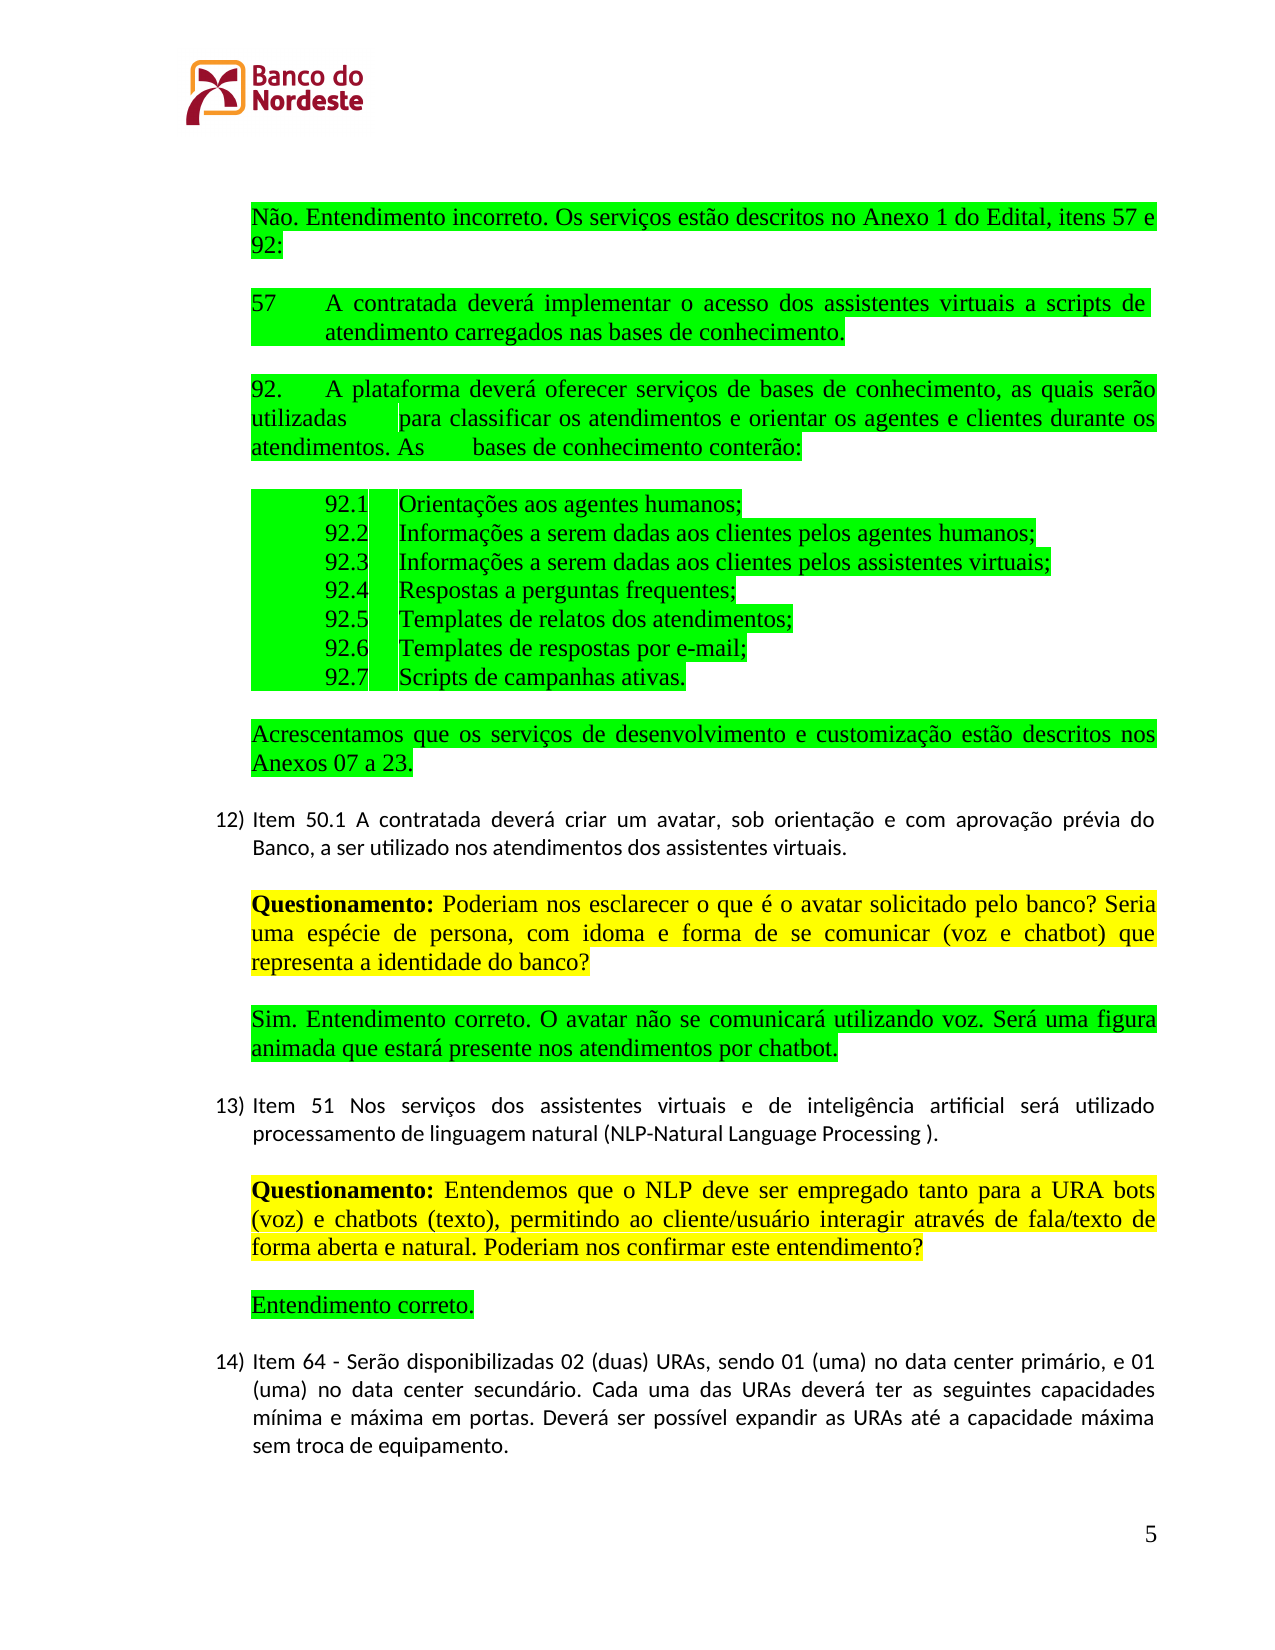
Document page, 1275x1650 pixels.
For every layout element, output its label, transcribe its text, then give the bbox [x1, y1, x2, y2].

text 57 A contratada deverá implementar o acesso dos assistentes virtuais a scripts de atendimento carregados nas bases de conhecimento. [251, 288, 1157, 346]
text 92.1 Orientações aos agentes humanos; [251, 489, 1157, 518]
text Sim. Entendimento correto. O avatar não se comunicará utilizando voz. Será uma figura animada que estará presente nos atendimentos por chatbot. [251, 1004, 1157, 1062]
text 92.3 Informações a serem dadas aos clientes pelos assistentes virtuais; [251, 547, 1157, 576]
text Não. Entendimento incorreto. Os serviços estão descritos no Anexo 1 do Edital, itens 57 e 92: [251, 202, 1157, 259]
text Questionamento: Poderiam nos esclarecer o que é o avatar solicitado pelo banco? Seria uma espécie de persona, com idoma e forma de se comunicar (voz e chatbot) que representa a identidade do banco? [251, 889, 1157, 976]
text 92.2 Informações a serem dadas aos clientes pelos agentes humanos; [251, 518, 1157, 547]
text Entendimento correto. [251, 1290, 1157, 1319]
list Item 50.1 A contratada deverá criar um avatar, sob orientação e com aprovação prévia do Banco, a ser utilizado nos atendimentos dos assistentes virtuais. [215, 806, 1157, 862]
text 92. A plataforma deverá oferecer serviços de bases de conhecimento, as quais serão utilizadas para classificar os atendimentos e orientar os agentes e clientes durante os atendimentos. As bases de conhecimento conterão: [251, 374, 1157, 461]
text Questionamento: Entendemos que o NLP deve ser empregado tanto para a URA bots (voz) e chatbots (texto), permitindo ao cliente/usuário interagir através de fala/texto de forma aberta e natural. Poderiam nos confirmar este entendimento? [251, 1175, 1157, 1261]
text Acrescentamos que os serviços de desenvolvimento e customização estão descritos nos Anexos 07 a 23. [251, 719, 1157, 777]
text 92.7 Scripts de campanhas ativas. [251, 662, 1157, 691]
list Item 51 Nos serviços dos assistentes virtuais e de inteligência artificial será utilizado processamento de linguagem natural (NLP-Natural Language Processing ). [215, 1091, 1157, 1147]
text 92.5 Templates de relatos dos atendimentos; [251, 604, 1157, 633]
list Item 64 - Serão disponibilizadas 02 (duas) URAs, sendo 01 (uma) no data center primário, e 01 (uma) no data center secundário. Cada uma das URAs deverá ter as seguintes capacidades mínima e máxima em portas. Deverá ser possível expandir as URAs até a capacidade máxima sem troca de equipamento. [215, 1347, 1157, 1459]
picture [177, 48, 375, 137]
text 92.4 Respostas a perguntas frequentes; [251, 576, 1157, 604]
text 92.6 Templates de respostas por e-mail; [251, 633, 1157, 662]
